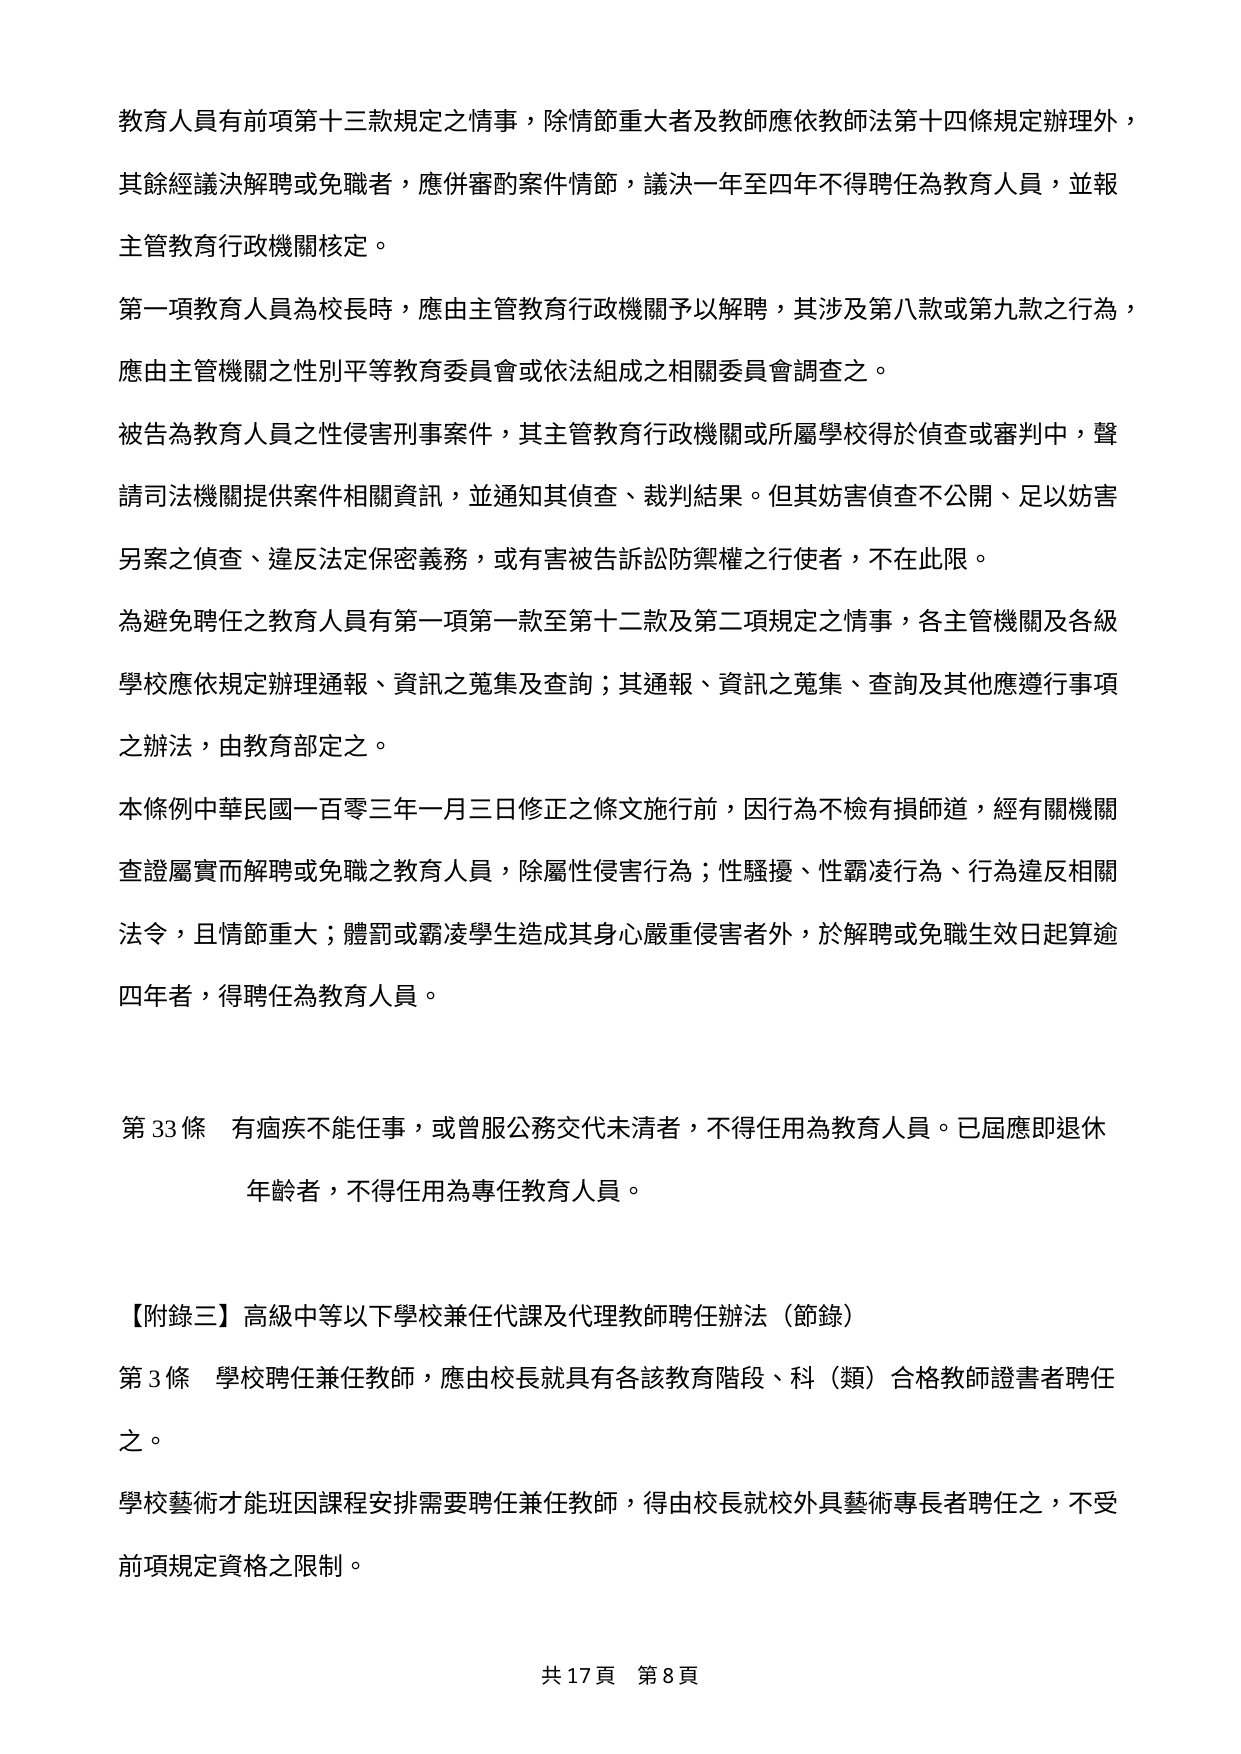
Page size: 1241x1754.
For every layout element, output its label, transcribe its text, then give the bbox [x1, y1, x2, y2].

text 本條例中華民國一百零三年一月三日修正之條文施行前，因行為不檢有損師道，經有關機關查證屬實而解聘或免職之教育人員，除屬性侵害行為；性騷擾、性霸凌行為、行為違反相關法令，且情節重大；體罰或霸凌學生造成其身心嚴重侵害者外，於解聘或免職生效日起算逾四年者，得聘任為教育人員。 [118, 766, 1122, 1016]
text 【附錄三】高級中等以下學校兼任代課及代理教師聘任辦法（節錄） [118, 1272, 1122, 1335]
text 第33條 有痼疾不能任事，或曾服公務交代未清者，不得任用為教育人員。已屆應即退休年齡者，不得任用為專任教育人員。 [122, 1085, 1122, 1210]
text 學校藝術才能班因課程安排需要聘任兼任教師，得由校長就校外具藝術專長者聘任之，不受前項規定資格之限制。 [118, 1460, 1122, 1585]
text 第3條 學校聘任兼任教師，應由校長就具有各該教育階段、科（類）合格教師證書者聘任之。 [118, 1335, 1122, 1460]
text 教育人員有前項第十三款規定之情事，除情節重大者及教師應依教師法第十四條規定辦理外，其餘經議決解聘或免職者，應併審酌案件情節，議決一年至四年不得聘任為教育人員，並報主管教育行政機關核定。 [118, 78, 1122, 266]
text 為避免聘任之教育人員有第一項第一款至第十二款及第二項規定之情事，各主管機關及各級學校應依規定辦理通報、資訊之蒐集及查詢；其通報、資訊之蒐集、查詢及其他應遵行事項之辦法，由教育部定之。 [118, 578, 1122, 766]
text 被告為教育人員之性侵害刑事案件，其主管教育行政機關或所屬學校得於偵查或審判中，聲請司法機關提供案件相關資訊，並通知其偵查、裁判結果。但其妨害偵查不公開、足以妨害另案之偵查、違反法定保密義務，或有害被告訴訟防禦權之行使者，不在此限。 [118, 391, 1122, 578]
text 第一項教育人員為校長時，應由主管教育行政機關予以解聘，其涉及第八款或第九款之行為，應由主管機關之性別平等教育委員會或依法組成之相關委員會調查之。 [118, 266, 1122, 391]
